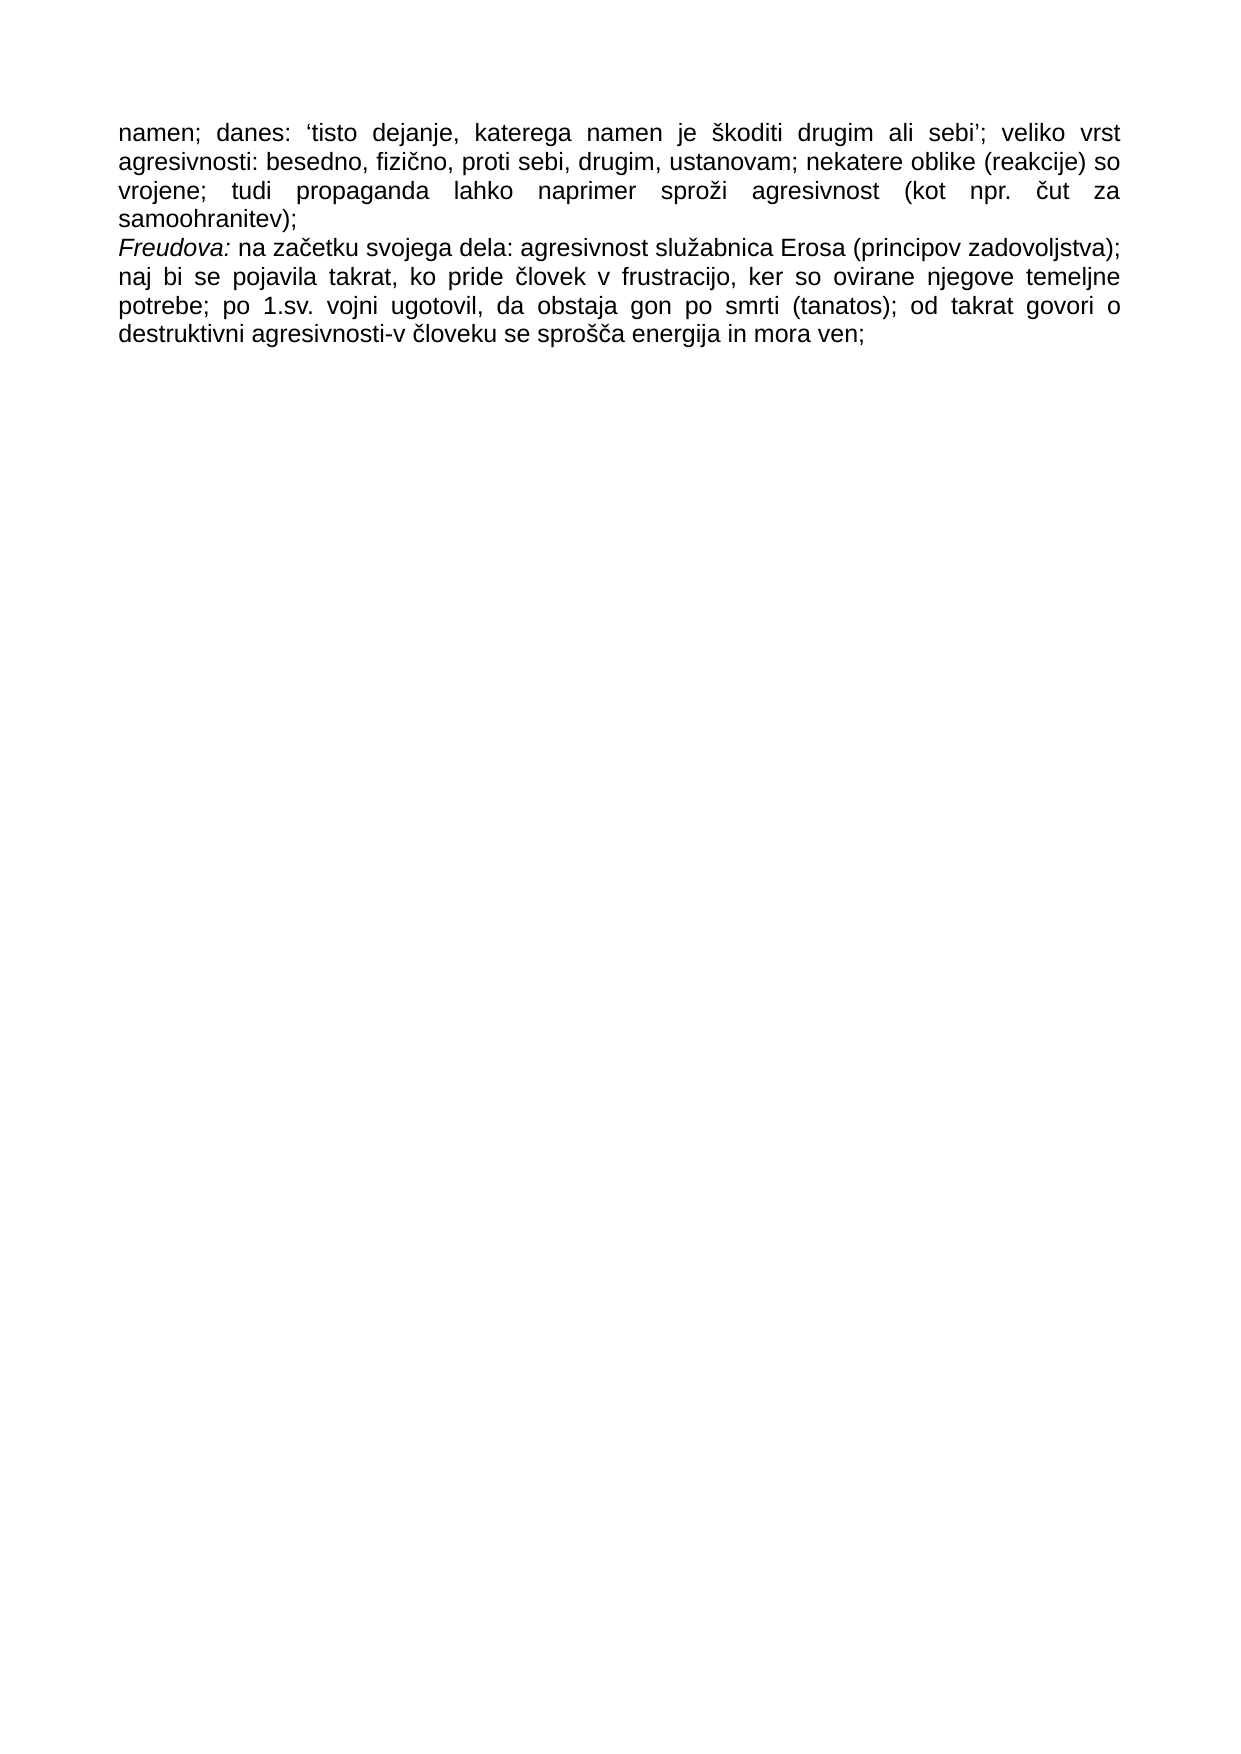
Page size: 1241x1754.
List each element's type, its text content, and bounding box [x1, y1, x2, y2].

text namen; danes: ‘tisto dejanje, katerega namen je škoditi drugim ali sebi’; veliko vrst agresivnosti: besedno, fizično, proti sebi, drugim, ustanovam; nekatere oblike (reakcije) so vrojene; tudi propaganda lahko naprimer sproži agresivnost (kot npr. čut za samoohranitev); [118, 118, 1122, 233]
text Freudova: na začetku svojega dela: agresivnost služabnica Erosa (principov zadovoljstva); naj bi se pojavila takrat, ko pride človek v frustracijo, ker so ovirane njegove temeljne potrebe; po 1.sv. vojni ugotovil, da obstaja gon po smrti (tanatos); od takrat govori o destruktivni agresivnosti-v človeku se sprošča energija in mora ven; [118, 233, 1122, 348]
